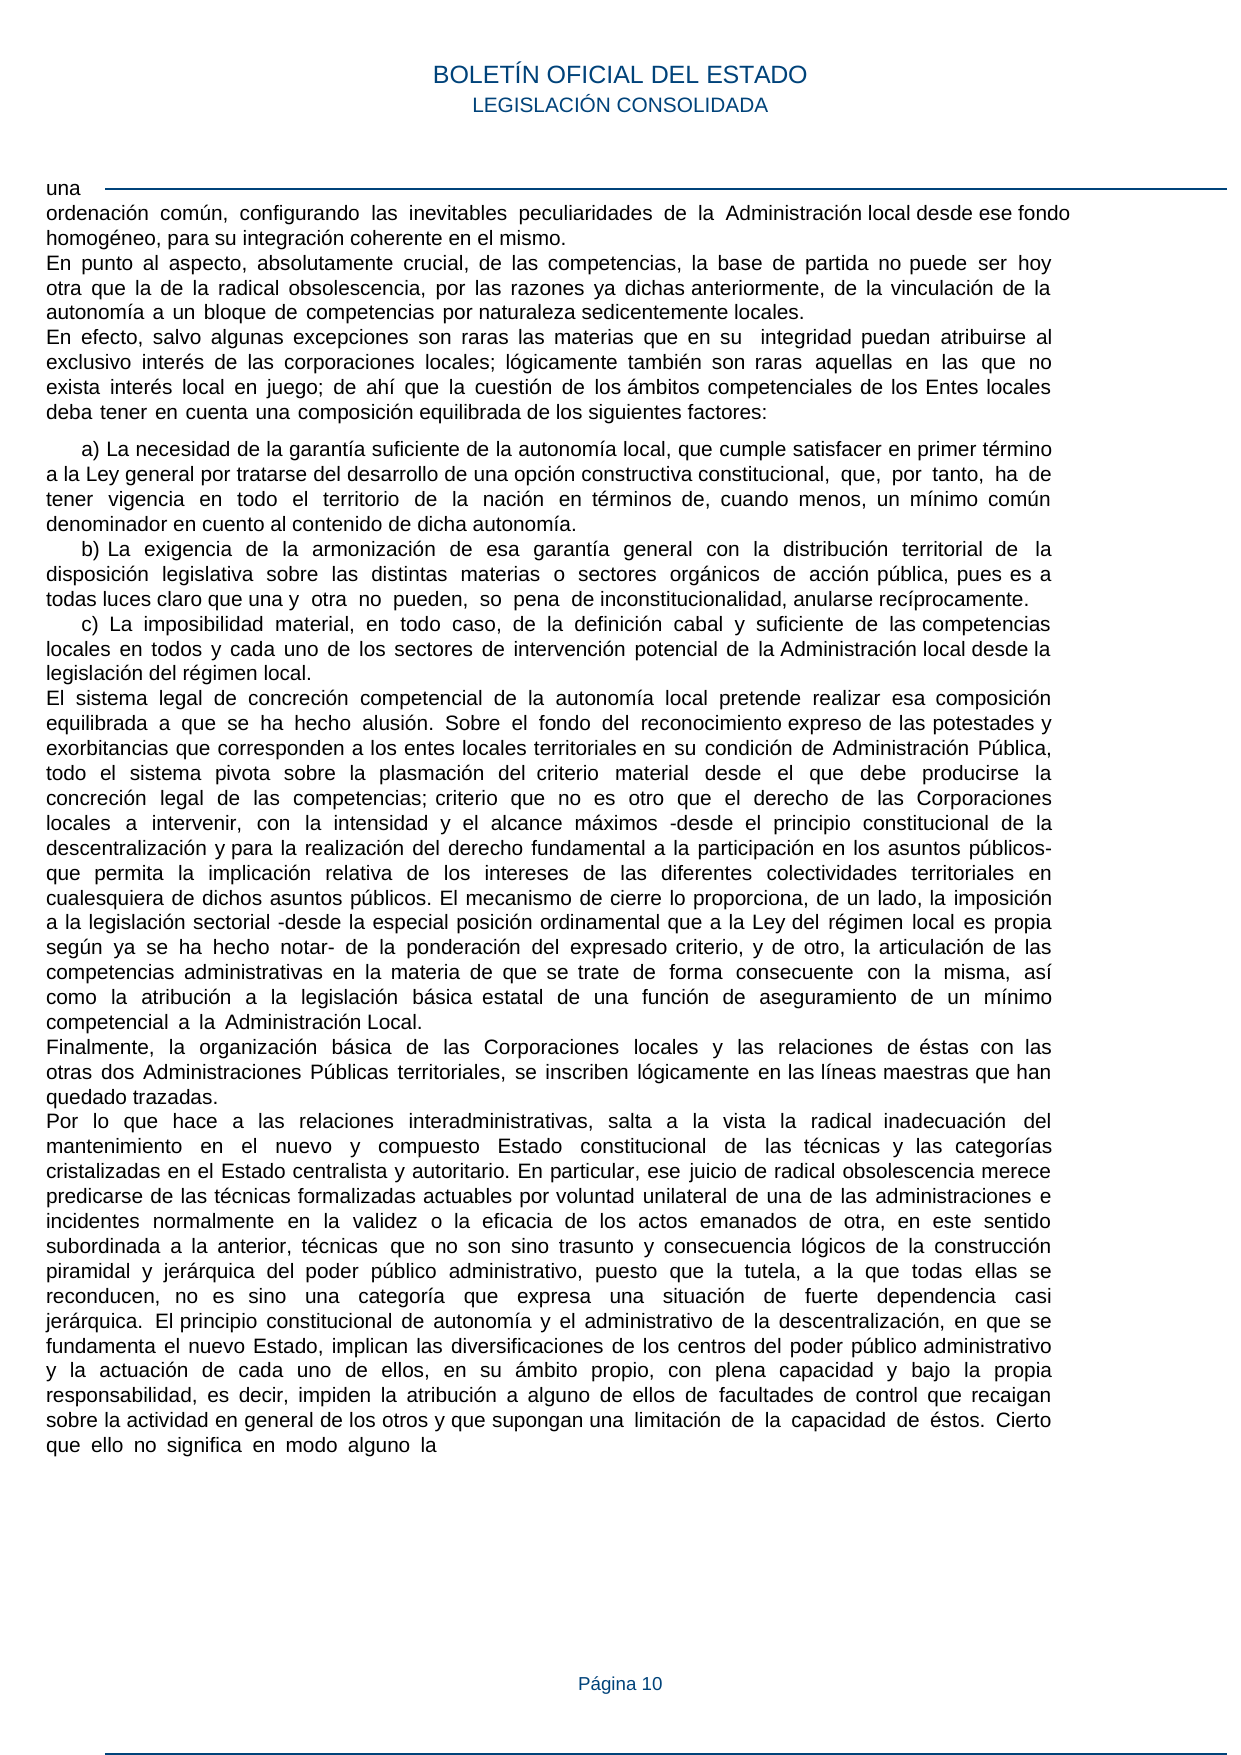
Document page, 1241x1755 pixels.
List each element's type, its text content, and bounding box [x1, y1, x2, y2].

text En punto al aspecto, absolutamente crucial, de las competencias, la base de partida no puede ser hoy otra que la de la radical obsolescencia, por las razones ya dichas anteriormente, de la vinculación de la autonomía a un bloque de competencias por naturaleza sedicentemente locales. [46, 250, 1052, 324]
text El sistema legal de concreción competencial de la autonomía local pretende realizar esa composición equilibrada a que se ha hecho alusión. Sobre el fondo del reconocimiento expreso de las potestades y exorbitancias que corresponden a los entes locales territoriales en su condición de Administración Pública, todo el sistema pivota sobre la plasmación del criterio material desde el que debe producirse la concreción legal de las competencias; criterio que no es otro que el derecho de las Corporaciones locales a intervenir, con la intensidad y el alcance máximos -desde el principio constitucional de la descentralización y para la realización del derecho fundamental a la participación en los asuntos públicos- que permita la implicación relativa de los intereses de las diferentes colectividades territoriales en cualesquiera de dichos asuntos públicos. El mecanismo de cierre lo proporciona, de un lado, la imposición a la legislación sectorial -desde la especial posición ordinamental que a la Ley del régimen local es propia según ya se ha hecho notar- de la ponderación del expresado criterio, y de otro, la articulación de las competencias administrativas en la materia de que se trate de forma consecuente con la misma, así como la atribución a la legislación básica estatal de una función de aseguramiento de un mínimo competencial a la Administración Local. [46, 686, 1052, 1034]
list La necesidad de la garantía suficiente de la autonomía local, que cumple satisfacer en primer término a la Ley general por tratarse del desarrollo de una opción constructiva constitucional, que, por tanto, ha de tener vigencia en todo el territorio de la nación en términos de, cuando menos, un mínimo común denominador en cuento al contenido de dicha autonomía. [46, 437, 1052, 536]
text Finalmente, la organización básica de las Corporaciones locales y las relaciones de éstas con las otras dos Administraciones Públicas territoriales, se inscriben lógicamente en las líneas maestras que han quedado trazadas. [46, 1035, 1052, 1108]
list La imposibilidad material, en todo caso, de la definición cabal y suficiente de las competencias locales en todos y cada uno de los sectores de intervención potencial de la Administración local desde la legislación del régimen local. [46, 611, 1052, 685]
list La exigencia de la armonización de esa garantía general con la distribución territorial de la disposición legislativa sobre las distintas materias o sectores orgánicos de acción pública, pues es a todas luces claro que una y otra no pueden, so pena de inconstitucionalidad, anularse recíprocamente. [46, 537, 1052, 611]
text una ordenación común, configurando las inevitables peculiaridades de la Administración local desde ese fondo homogéneo, para su integración coherente en el mismo. [46, 176, 1075, 249]
text En efecto, salvo algunas excepciones son raras las materias que en su integridad puedan atribuirse al exclusivo interés de las corporaciones locales; lógicamente también son raras aquellas en las que no exista interés local en juego; de ahí que la cuestión de los ámbitos competenciales de los Entes locales deba tener en cuenta una composición equilibrada de los siguientes factores: [46, 325, 1052, 424]
text Por lo que hace a las relaciones interadministrativas, salta a la vista la radical inadecuación del mantenimiento en el nuevo y compuesto Estado constitucional de las técnicas y las categorías cristalizadas en el Estado centralista y autoritario. En particular, ese juicio de radical obsolescencia merece predicarse de las técnicas formalizadas actuables por voluntad unilateral de una de las administraciones e incidentes normalmente en la validez o la eficacia de los actos emanados de otra, en este sentido subordinada a la anterior, técnicas que no son sino trasunto y consecuencia lógicos de la construcción piramidal y jerárquica del poder público administrativo, puesto que la tutela, a la que todas ellas se reconducen, no es sino una categoría que expresa una situación de fuerte dependencia casi jerárquica. El principio constitucional de autonomía y el administrativo de la descentralización, en que se fundamenta el nuevo Estado, implican las diversificaciones de los centros del poder público administrativo y la actuación de cada uno de ellos, en su ámbito propio, con plena capacidad y bajo la propia responsabilidad, es decir, impiden la atribución a alguno de ellos de facultades de control que recaigan sobre la actividad en general de los otros y que supongan una limitación de la capacidad de éstos. Cierto que ello no significa en modo alguno la [46, 1109, 1052, 1457]
